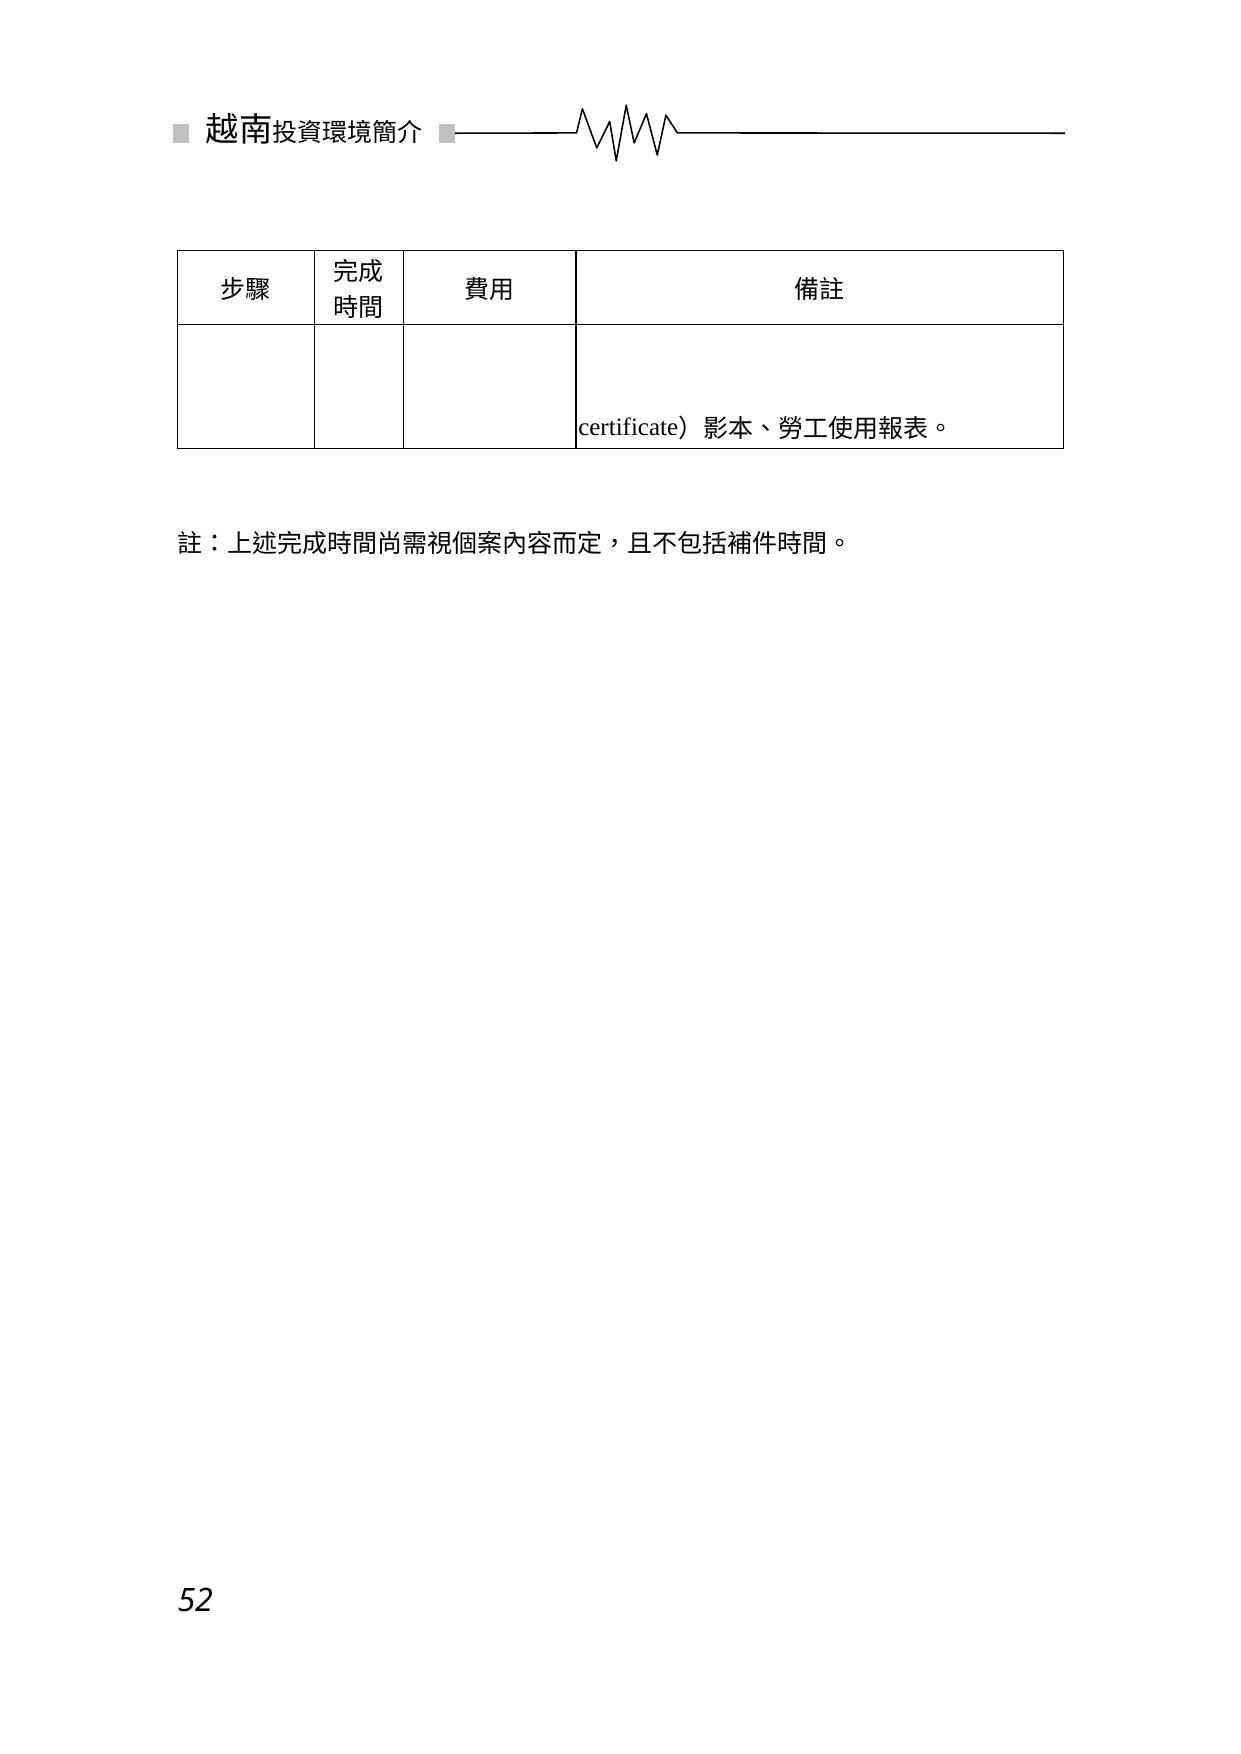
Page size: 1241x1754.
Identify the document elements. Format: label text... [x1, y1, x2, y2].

table_header 步驟 [178, 251, 314, 324]
table_cell [404, 325, 575, 448]
text 註：上述完成時間尚需視個案內容而定，且不包括補件時間。 [177, 500, 1063, 563]
table_header 費用 [404, 251, 575, 324]
table_header 完成 時間 [315, 251, 403, 324]
table_cell [178, 325, 314, 448]
table_cell [315, 325, 403, 448]
table_cell certificate）影本、勞工使用報表。 [577, 325, 1063, 448]
table_header 備註 [577, 251, 1063, 324]
